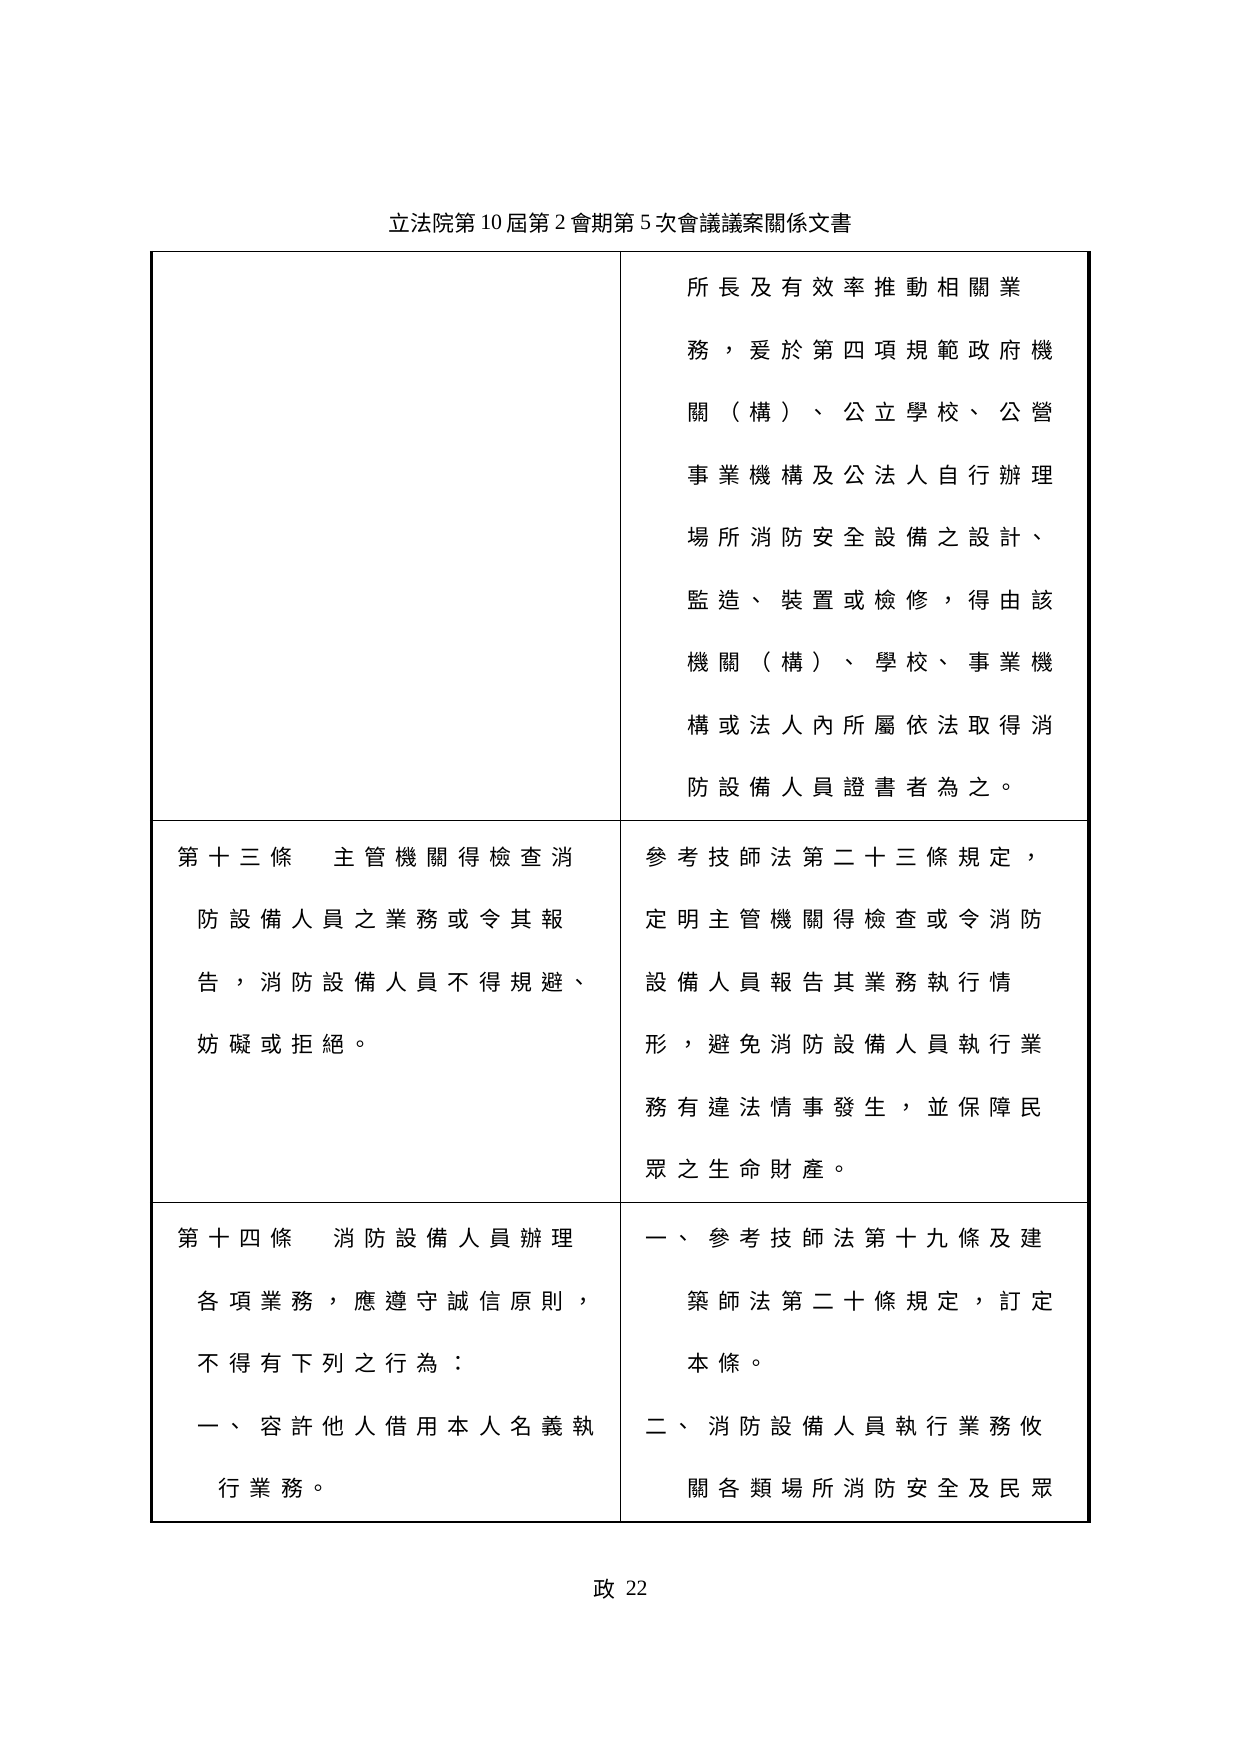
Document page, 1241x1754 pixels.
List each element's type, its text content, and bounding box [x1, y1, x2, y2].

table_cell 一、參考技師法第十九條及建築師法第二十條規定，訂定本條。 二、消防設備人員執行業務攸關各類場所消防安全及民眾 [621, 1203, 1087, 1521]
table_cell 第十四條 消防設備人員辦理各項業務，應遵守誠信原則，不得有下列之行為： 一、容許他人借用本人名義執行業務。 [153, 1203, 620, 1521]
table_cell 所長及有效率推動相關業務，爰於第四項規範政府機關（構）、公立學校、公營事業機構及公法人自行辦理場所消防安全設備之設計、監造、裝置或檢修，得由該機關（構）、學校、事業機構或法人內所屬依法取得消防設備人員證書者為之。 [621, 252, 1087, 820]
table_cell 第十三條 主管機關得檢查消防設備人員之業務或令其報告，消防設備人員不得規避、妨礙或拒絕。 [153, 821, 620, 1202]
table_cell 參考技師法第二十三條規定，定明主管機關得檢查或令消防設備人員報告其業務執行情形，避免消防設備人員執行業務有違法情事發生，並保障民眾之生命財產。 [621, 821, 1087, 1202]
table_cell [153, 252, 620, 820]
